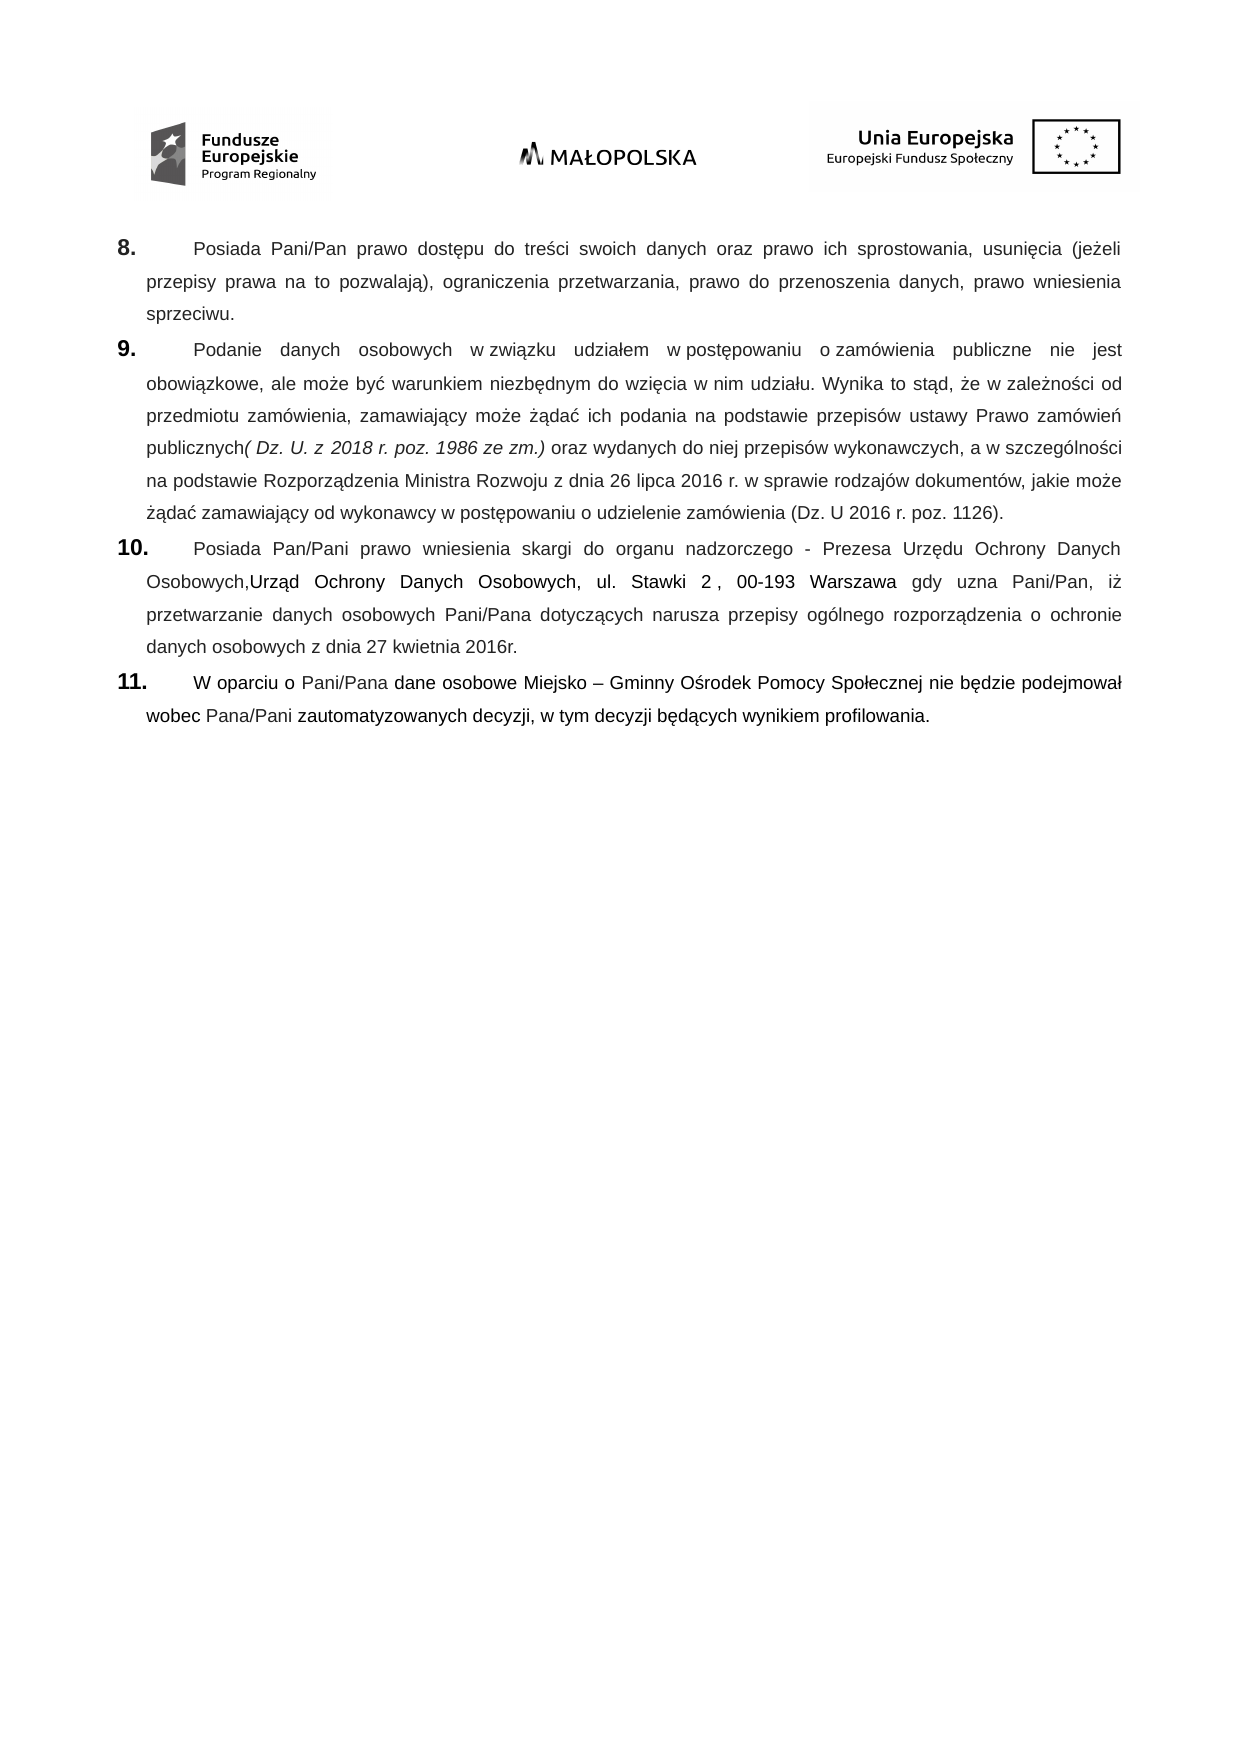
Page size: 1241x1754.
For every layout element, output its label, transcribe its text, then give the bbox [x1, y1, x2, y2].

picture [808, 101, 1140, 192]
subtitle Posiada Pan/Pani prawo wniesienia skargi do organu nadzorczego - Prezesa Urzędu Ochrony Danych Osobowych,Urząd Ochrony Danych Osobowych, ul. Stawki 2 , 00-193 Warszawa gdy uzna Pani/Pan, iż przetwarzanie danych osobowych Pani/Pana dotyczących narusza przepisy ogólnego rozporządzenia o ochronie danych osobowych z dnia 27 kwietnia 2016r. [117, 534, 1122, 657]
subtitle W oparciu o Pani/Pana dane osobowe Miejsko – Gminny Ośrodek Pomocy Społecznej nie będzie podejmował wobec Pana/Pani zautomatyzowanych decyzji, w tym decyzji będących wynikiem profilowania. [117, 668, 1122, 727]
subtitle Podanie danych osobowych w związku udziałem w postępowaniu o zamówienia publiczne nie jest obowiązkowe, ale może być warunkiem niezbędnym do wzięcia w nim udziału. Wynika to stąd, że w zależności od przedmiotu zamówienia, zamawiający może żądać ich podania na podstawie przepisów ustawy Prawo zamówień publicznych( Dz. U. z 2018 r. poz. 1986 ze zm.) oraz wydanych do niej przepisów wykonawczych, a w szczególności na podstawie Rozporządzenia Ministra Rozwoju z dnia 26 lipca 2016 r. w sprawie rodzajów dokumentów, jakie może żądać zamawiający od wykonawcy w postępowaniu o udzielenie zamówienia (Dz. U 2016 r. poz. 1126). [117, 335, 1122, 523]
picture [134, 107, 333, 201]
subtitle Posiada Pani/Pan prawo dostępu do treści swoich danych oraz prawo ich sprostowania, usunięcia (jeżeli przepisy prawa na to pozwalają), ograniczenia przetwarzania, prawo do przenoszenia danych, prawo wniesienia sprzeciwu. [117, 234, 1122, 325]
picture [478, 109, 741, 201]
